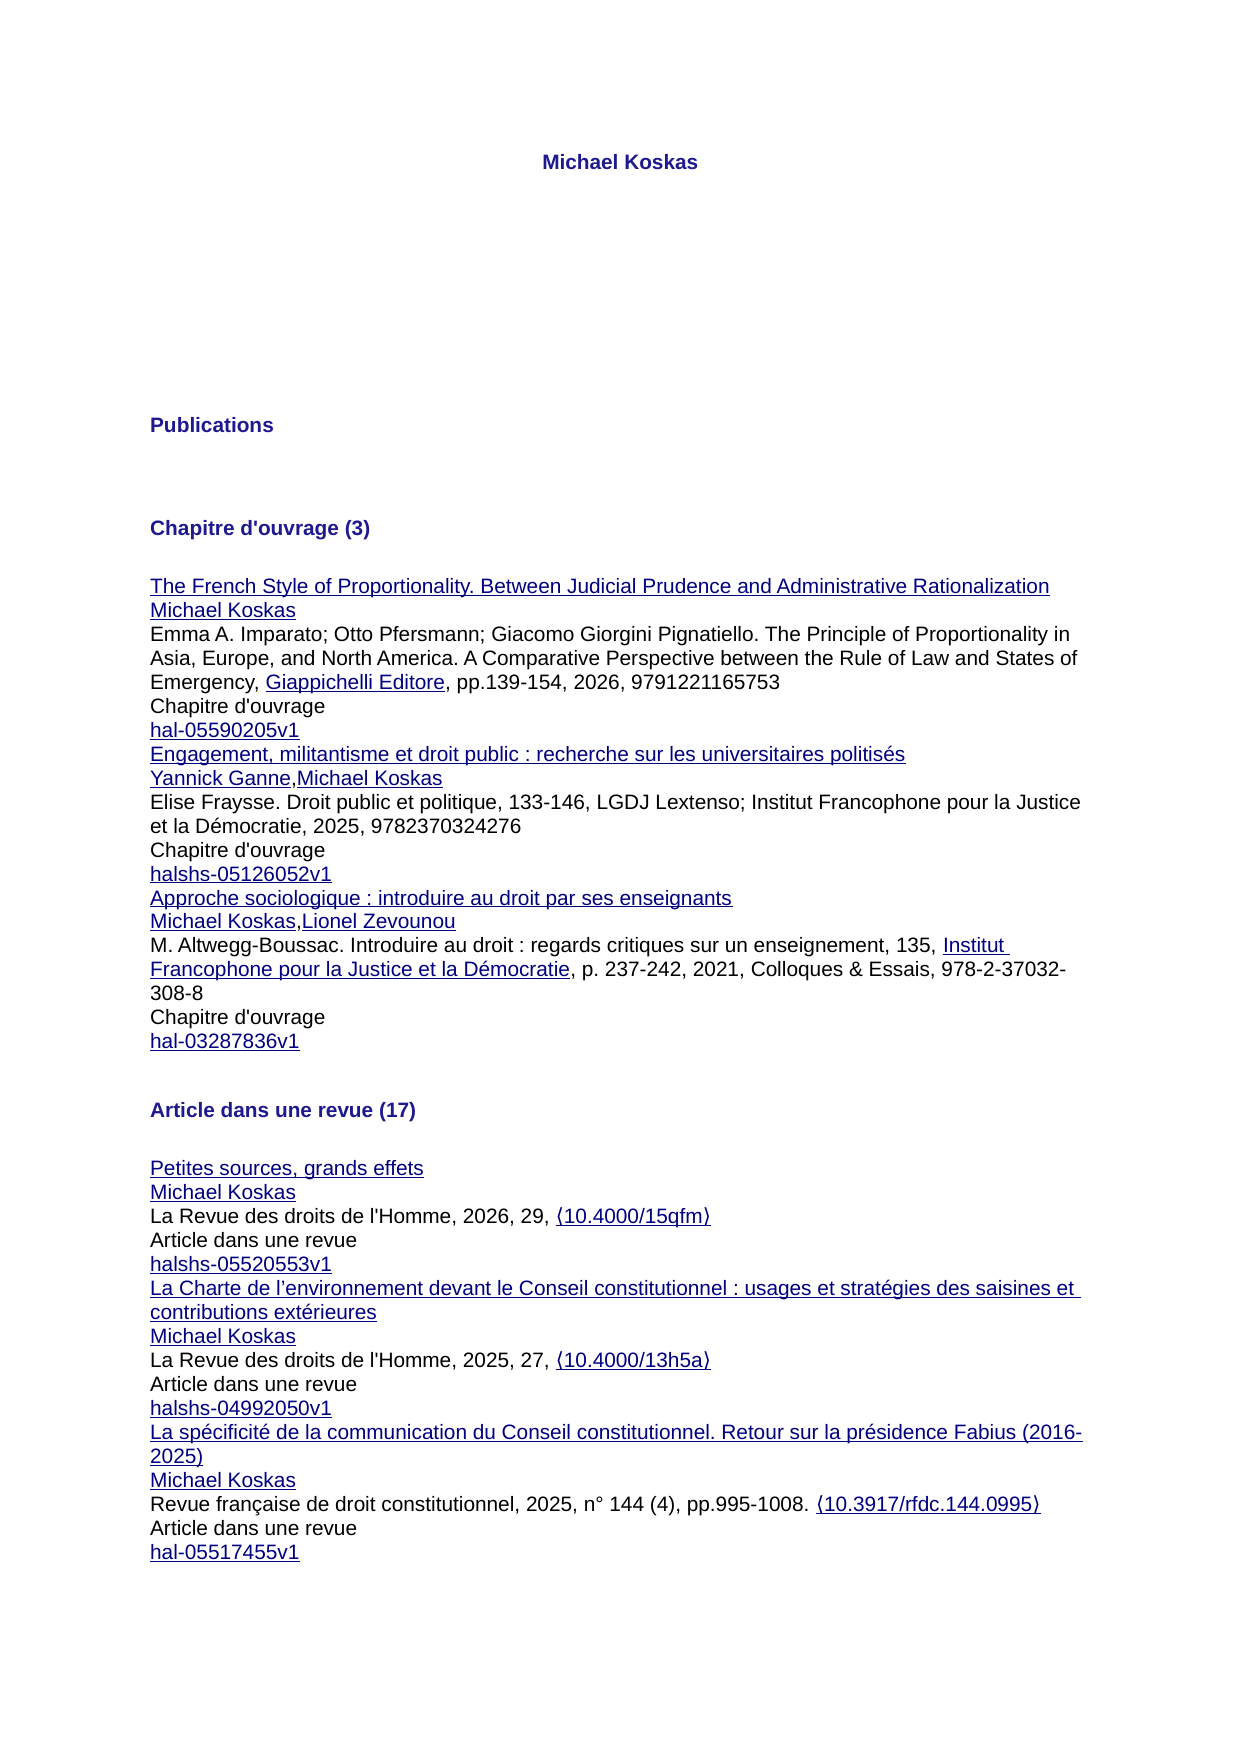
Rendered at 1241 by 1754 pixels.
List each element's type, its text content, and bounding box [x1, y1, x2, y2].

table_cell Approche sociologique : introduire au droit par ses enseignants Michael Koskas,Lionel Zevounou M. Altwegg-Boussac. Introduire au droit : regards critiques sur un enseignement, 135, Institut Francophone pour la Justice et la Démocratie, p. 237-242, 2021, Colloques & Essais, 978-2-37032-308-8 Chapitre d'ouvrage hal-03287836v1 [150, 885, 1090, 1053]
table_cell Engagement, militantisme et droit public : recherche sur les universitaires politisés Yannick Ganne,Michael Koskas Elise Fraysse. Droit public et politique, 133-146, LGDJ Lextenso; Institut Francophone pour la Justice et la Démocratie, 2025, 9782370324276 Chapitre d'ouvrage halshs-05126052v1 [150, 742, 1090, 885]
subtitle Article dans une revue (17) [150, 1098, 1090, 1122]
subtitle Michael Koskas [150, 150, 1090, 174]
subtitle Publications [150, 412, 1090, 436]
table_header Petites sources, grands effets Michael Koskas La Revue des droits de l'Homme, 2026, 29, ⟨10.4000/15qfm⟩ Article dans une revue halshs-05520553v1 [150, 1156, 1090, 1276]
table_header The French Style of Proportionality. Between Judicial Prudence and Administrative Rationalization Michael Koskas Emma A. Imparato; Otto Pfersmann; Giacomo Giorgini Pignatiello. The Principle of Proportionality in Asia, Europe, and North America. A Comparative Perspective between the Rule of Law and States of Emergency, Giappichelli Editore, pp.139-154, 2026, 9791221165753 Chapitre d'ouvrage hal-05590205v1 [150, 574, 1090, 742]
subtitle Chapitre d'ouvrage (3) [150, 516, 1090, 539]
table_cell La Charte de l’environnement devant le Conseil constitutionnel : usages et stratégies des saisines et contributions extérieures Michael Koskas La Revue des droits de l'Homme, 2025, 27, ⟨10.4000/13h5a⟩ Article dans une revue halshs-04992050v1 [150, 1276, 1090, 1420]
table_cell La spécificité de la communication du Conseil constitutionnel. Retour sur la présidence Fabius (2016-2025) Michael Koskas Revue française de droit constitutionnel, 2025, n° 144 (4), pp.995-1008. ⟨10.3917/rfdc.144.0995⟩ Article dans une revue hal-05517455v1 [150, 1420, 1090, 1563]
